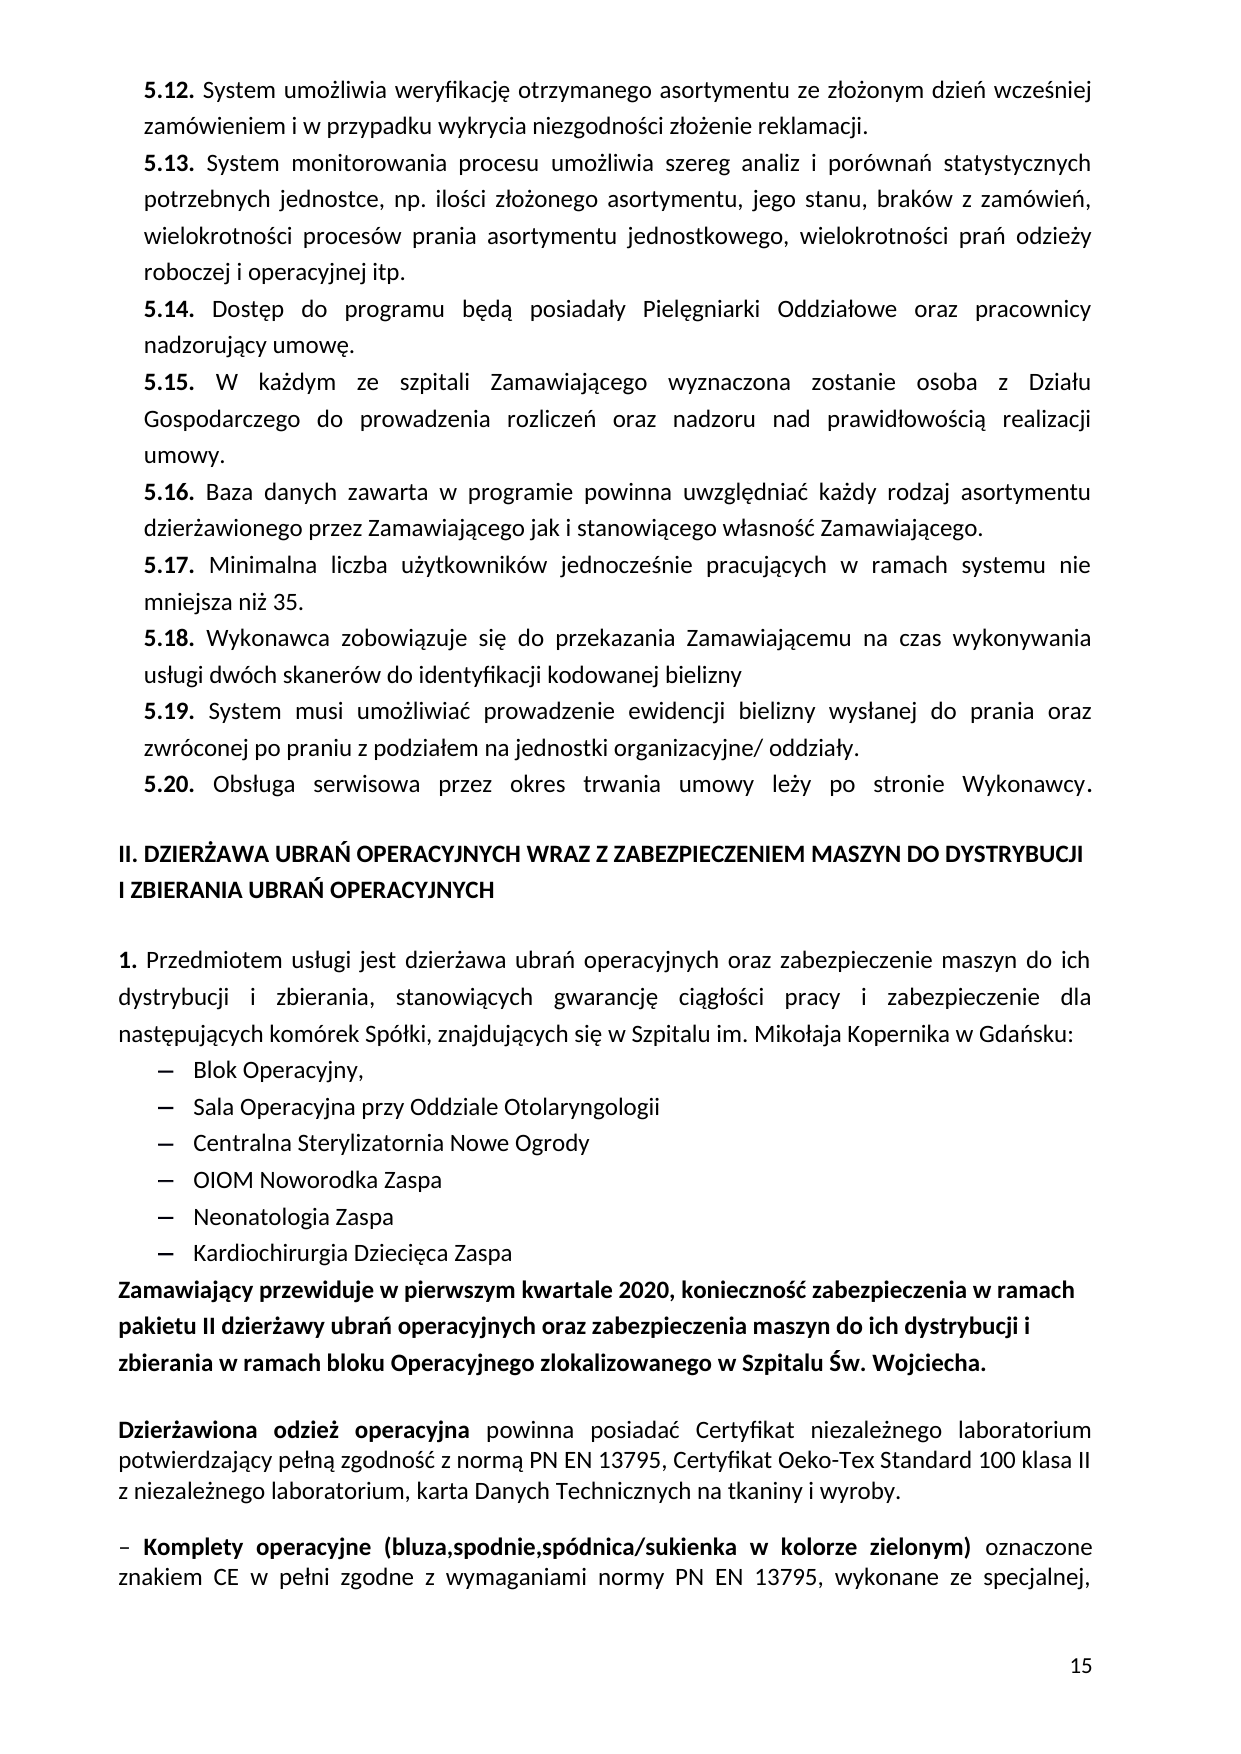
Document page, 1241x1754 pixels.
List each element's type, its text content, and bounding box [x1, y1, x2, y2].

text II. DZIERŻAWA UBRAŃ OPERACYJNYCH WRAZ Z ZABEZPIECZENIEM MASZYN DO DYSTRYBUCJI I ZBIERANIA UBRAŃ OPERACYJNYCH [118, 838, 1092, 905]
text 5.13. System monitorowania procesu umożliwia szereg analiz i porównań statystycznych potrzebnych jednostce, np. ilości złożonego asortymentu, jego stanu, braków z zamówień, wielokrotności procesów prania asortymentu jednostkowego, wielokrotności prań odzieży roboczej i operacyjnej itp. [144, 147, 1092, 287]
text 5.14. Dostęp do programu będą posiadały Pielęgniarki Oddziałowe oraz pracownicy nadzorujący umowę. [144, 293, 1092, 360]
text 5.12. System umożliwia weryfikację otrzymanego asortymentu ze złożonym dzień wcześniej zamówieniem i w przypadku wykrycia niezgodności złożenie reklamacji. [144, 74, 1092, 141]
text 5.20. Obsługa serwisowa przez okres trwania umowy leży po stronie Wykonawcy. [144, 768, 1092, 832]
list Kardiochirurgia Dziecięca Zaspa [156, 1237, 1092, 1268]
text 5.16. Baza danych zawarta w programie powinna uwzględniać każdy rodzaj asortymentu dzierżawionego przez Zamawiającego jak i stanowiącego własność Zamawiającego. [144, 476, 1092, 543]
list Sala Operacyjna przy Oddziale Otolaryngologii [156, 1091, 1092, 1121]
list Blok Operacyjny, [156, 1054, 1092, 1085]
text 5.19. System musi umożliwiać prowadzenie ewidencji bielizny wysłanej do prania oraz zwróconej po praniu z podziałem na jednostki organizacyjne/ oddziały. [144, 695, 1092, 762]
text 5.15. W każdym ze szpitali Zamawiającego wyznaczona zostanie osoba z Działu Gospodarczego do prowadzenia rozliczeń oraz nadzoru nad prawidłowością realizacji umowy. [144, 366, 1092, 470]
list OIOM Noworodka Zaspa [156, 1164, 1092, 1194]
text 5.17. Minimalna liczba użytkowników jednocześnie pracujących w ramach systemu nie mniejsza niż 35. [144, 549, 1092, 616]
text 5.18. Wykonawca zobowiązuje się do przekazania Zamawiającemu na czas wykonywania usługi dwóch skanerów do identyfikacji kodowanej bielizny [144, 622, 1092, 689]
text 1. Przedmiotem usługi jest dzierżawa ubrań operacyjnych oraz zabezpieczenie maszyn do ich dystrybucji i zbierania, stanowiących gwarancję ciągłości pracy i zabezpieczenie dla następujących komórek Spółki, znajdujących się w Szpitalu im. Mikołaja Kopernika w Gdańsku: [118, 945, 1092, 1048]
list Neonatologia Zaspa [156, 1201, 1092, 1231]
text Dzierżawiona odzież operacyjna powinna posiadać Certyfikat niezależnego laboratorium potwierdzający pełną zgodność z normą PN EN 13795, Certyfikat Oeko-Tex Standard 100 klasa II z niezależnego laboratorium, karta Danych Technicznych na tkaniny i wyroby. [118, 1414, 1092, 1506]
list Centralna Sterylizatornia Nowe Ogrody [156, 1127, 1092, 1158]
text – Komplety operacyjne (bluza,spodnie,spódnica/sukienka w kolorze zielonym) oznaczone znakiem CE w pełni zgodne z wymaganiami normy PN EN 13795, wykonane ze specjalnej, [118, 1531, 1092, 1592]
text Zamawiający przewiduje w pierwszym kwartale 2020, konieczność zabezpieczenia w ramach pakietu II dzierżawy ubrań operacyjnych oraz zabezpieczenia maszyn do ich dystrybucji i zbierania w ramach bloku Operacyjnego zlokalizowanego w Szpitalu Św. Wojciecha. [118, 1274, 1092, 1377]
